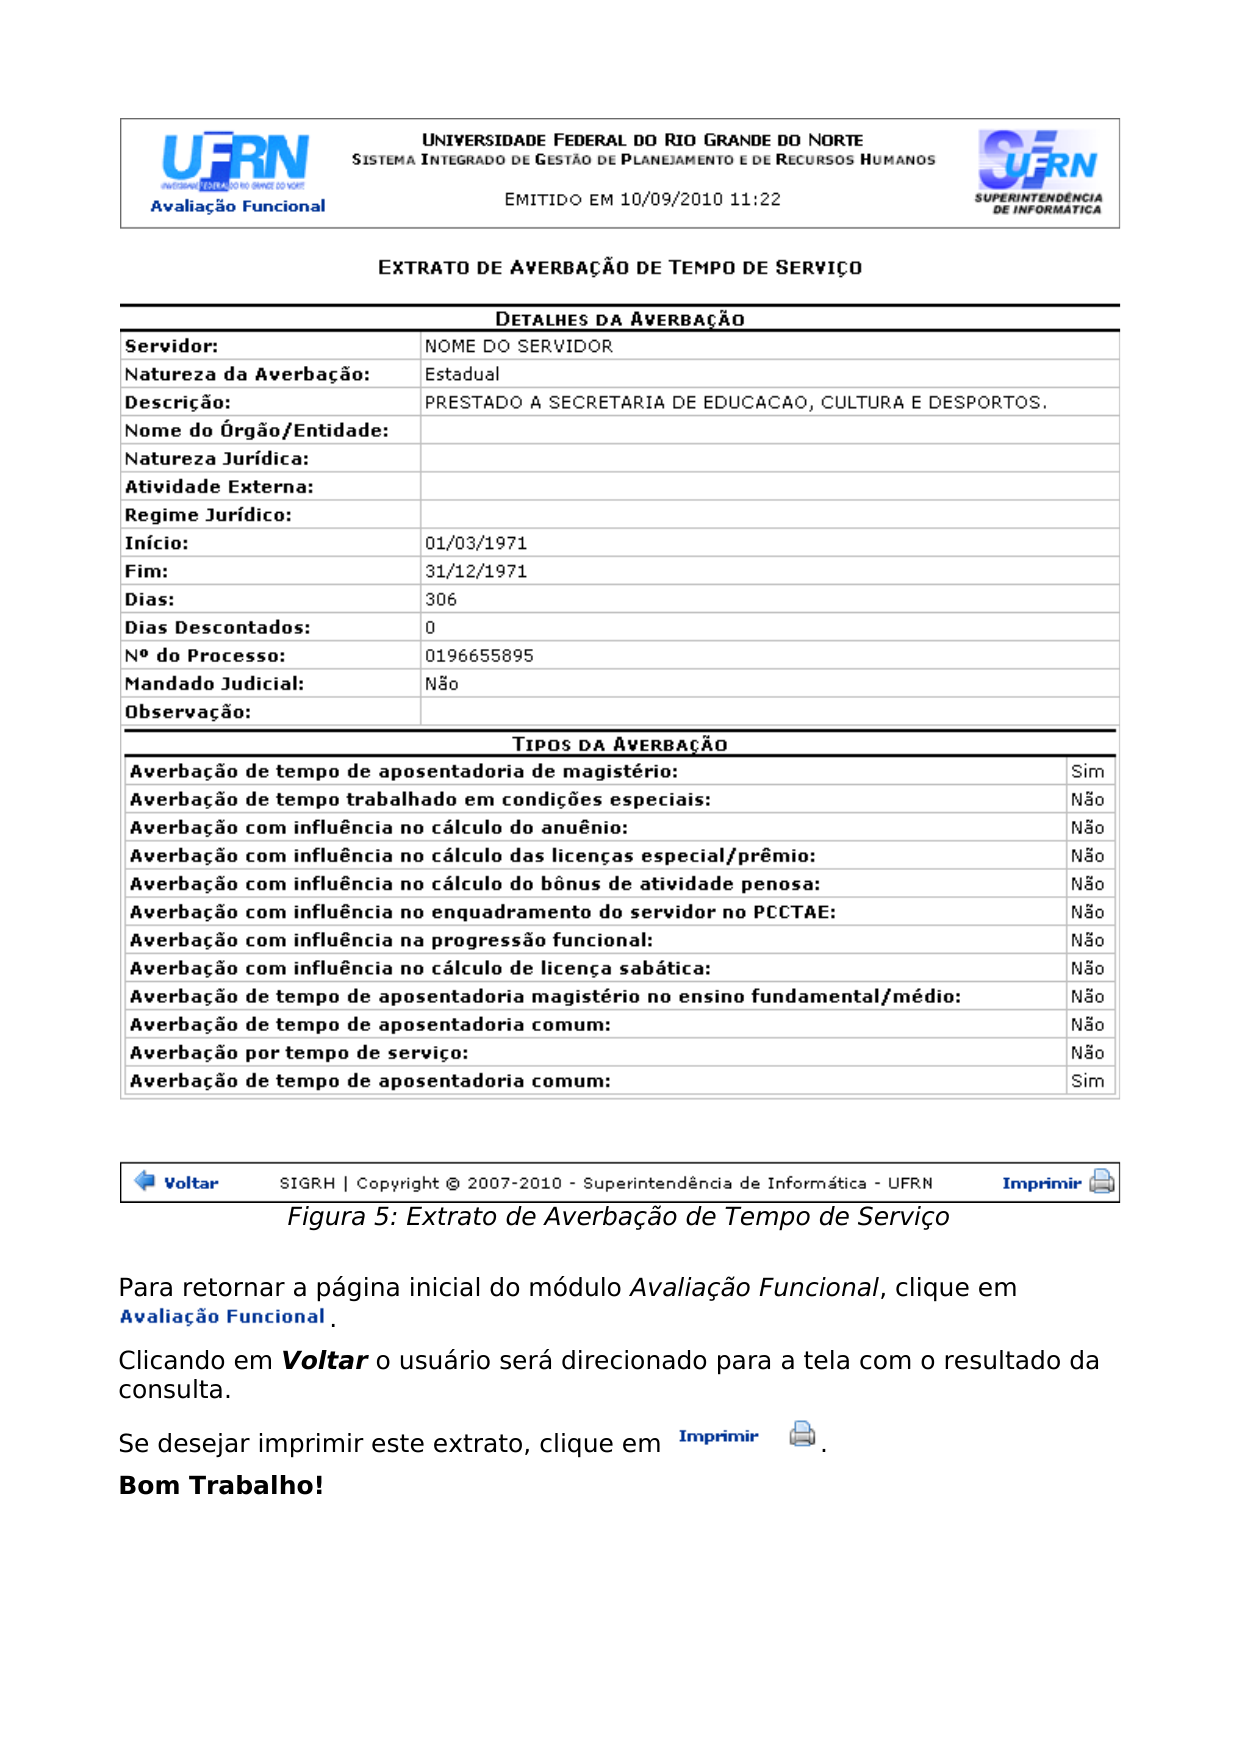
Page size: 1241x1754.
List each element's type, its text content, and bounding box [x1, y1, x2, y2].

text Bom Trabalho! [118, 1471, 1122, 1500]
text Para retornar a página inicial do módulo Avaliação Funcional, clique em . [118, 1273, 1122, 1333]
text Se desejar imprimir este extrato, clique em . [118, 1417, 1122, 1459]
text Figura 5: Extrato de Averbação de Tempo de Serviço [120, 1203, 1120, 1232]
picture [120, 118, 1121, 1203]
picture [670, 1416, 820, 1453]
picture [118, 1302, 329, 1328]
text Clicando em Voltar o usuário será direcionado para a tela com o resultado da consulta. [118, 1346, 1122, 1404]
